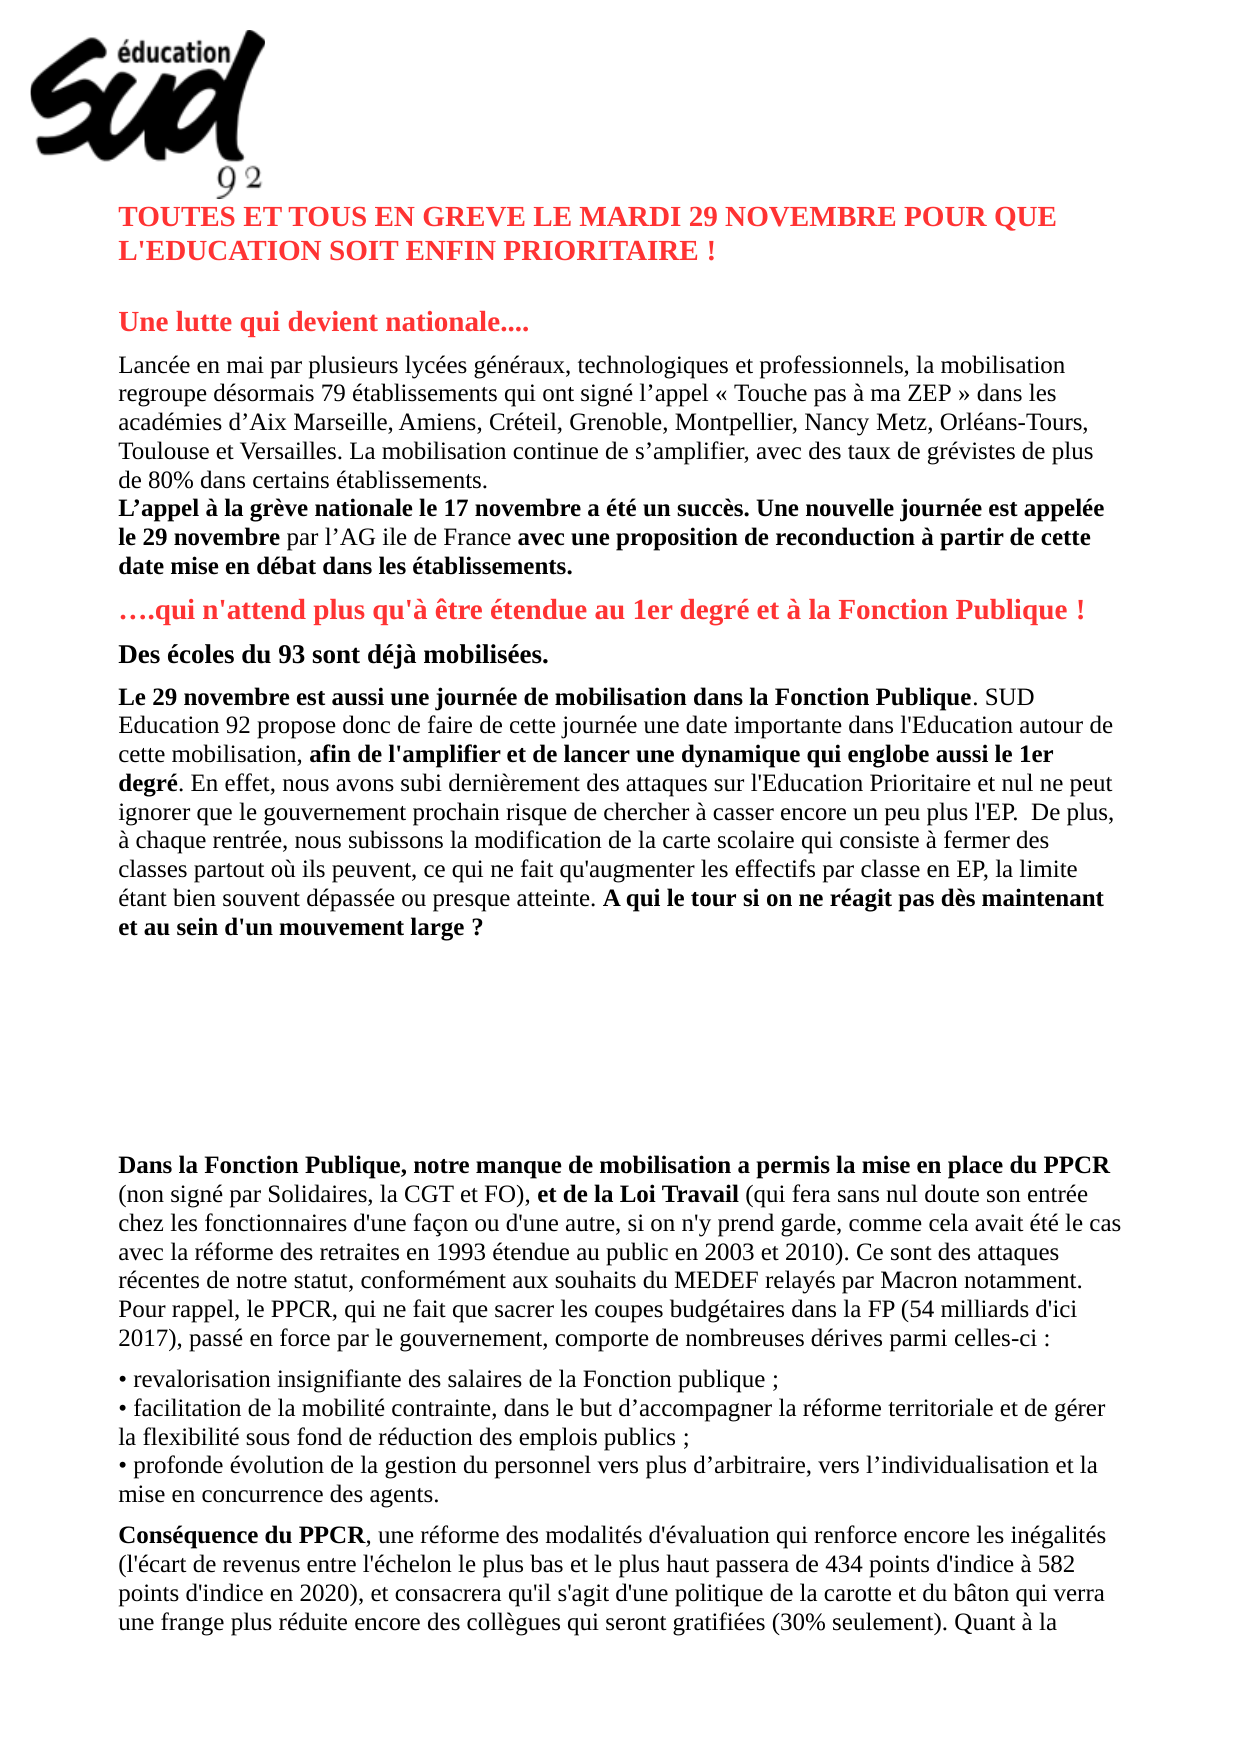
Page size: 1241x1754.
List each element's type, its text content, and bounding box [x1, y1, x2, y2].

text ….qui n'attend plus qu'à être étendue au 1er degré et à la Fonction Publique ! [118, 592, 1122, 626]
text Des écoles du 93 sont déjà mobilisées. [118, 638, 1122, 669]
subtitle Une lutte qui devient nationale.... [118, 304, 1122, 337]
text Le 29 novembre est aussi une journée de mobilisation dans la Fonction Publique. SUD Education 92 propose donc de faire de cette journée une date importante dans l'Education autour de cette mobilisation, afin de l'amplifier et de lancer une dynamique qui englobe aussi le 1er degré. En effet, nous avons subi dernièrement des attaques sur l'Education Prioritaire et nul ne peut ignorer que le gouvernement prochain risque de chercher à casser encore un peu plus l'EP. De plus, à chaque rentrée, nous subissons la modification de la carte scolaire qui consiste à fermer des classes partout où ils peuvent, ce qui ne fait qu'augmenter les effectifs par classe en EP, la limite étant bien souvent dépassée ou presque atteinte. A qui le tour si on ne réagit pas dès maintenant et au sein d'un mouvement large ? [118, 682, 1122, 941]
text Dans la Fonction Publique, notre manque de mobilisation a permis la mise en place du PPCR (non signé par Solidaires, la CGT et FO), et de la Loi Travail (qui fera sans nul doute son entrée chez les fonctionnaires d'une façon ou d'une autre, si on n'y prend garde, comme cela avait été le cas avec la réforme des retraites en 1993 étendue au public en 2003 et 2010). Ce sont des attaques récentes de notre statut, conformément aux souhaits du MEDEF relayés par Macron notamment. Pour rappel, le PPCR, qui ne fait que sacrer les coupes budgétaires dans la FP (54 milliards d'ici 2017), passé en force par le gouvernement, comporte de nombreuses dérives parmi celles-ci : [118, 1151, 1122, 1352]
subtitle TOUTES ET TOUS EN GREVE LE MARDI 29 NOVEMBRE POUR QUE L'EDUCATION SOIT ENFIN PRIORITAIRE ! [118, 143, 1122, 266]
text • revalorisation insignifiante des salaires de la Fonction publique ; • facilitation de la mobilité contrainte, dans le but d’accompagner la réforme territoriale et de gérer la flexibilité sous fond de réduction des emplois publics ; • profonde évolution de la gestion du personnel vers plus d’arbitraire, vers l’individualisation et la mise en concurrence des agents. [118, 1364, 1122, 1508]
picture [30, 30, 265, 199]
text Lancée en mai par plusieurs lycées généraux, technologiques et professionnels, la mobilisation regroupe désormais 79 établissements qui ont signé l’appel « Touche pas à ma ZEP » dans les académies d’Aix­ Marseille, Amiens, Créteil, Grenoble, Montpellier, Nancy­ Metz, Orléans­-Tours, Toulouse et Versailles. La mobilisation continue de s’amplifier, avec des taux de grévistes de plus de 80% dans certains établissements. L’appel à la grève nationale le 17 novembre a été un succès. Une nouvelle journée est appelée le 29 novembre par l’AG ile de France avec une proposition de reconduction à partir de cette date mise en débat dans les établissements. [118, 350, 1122, 580]
text Conséquence du PPCR, une réforme des modalités d'évaluation qui renforce encore les inégalités (l'écart de revenus entre l'échelon le plus bas et le plus haut passera de 434 points d'indice à 582 points d'indice en 2020), et consacrera qu'il s'agit d'une politique de la carotte et du bâton qui verra une frange plus réduite encore des collègues qui seront gratifiées (30% seulement). Quant à la [118, 1521, 1122, 1636]
